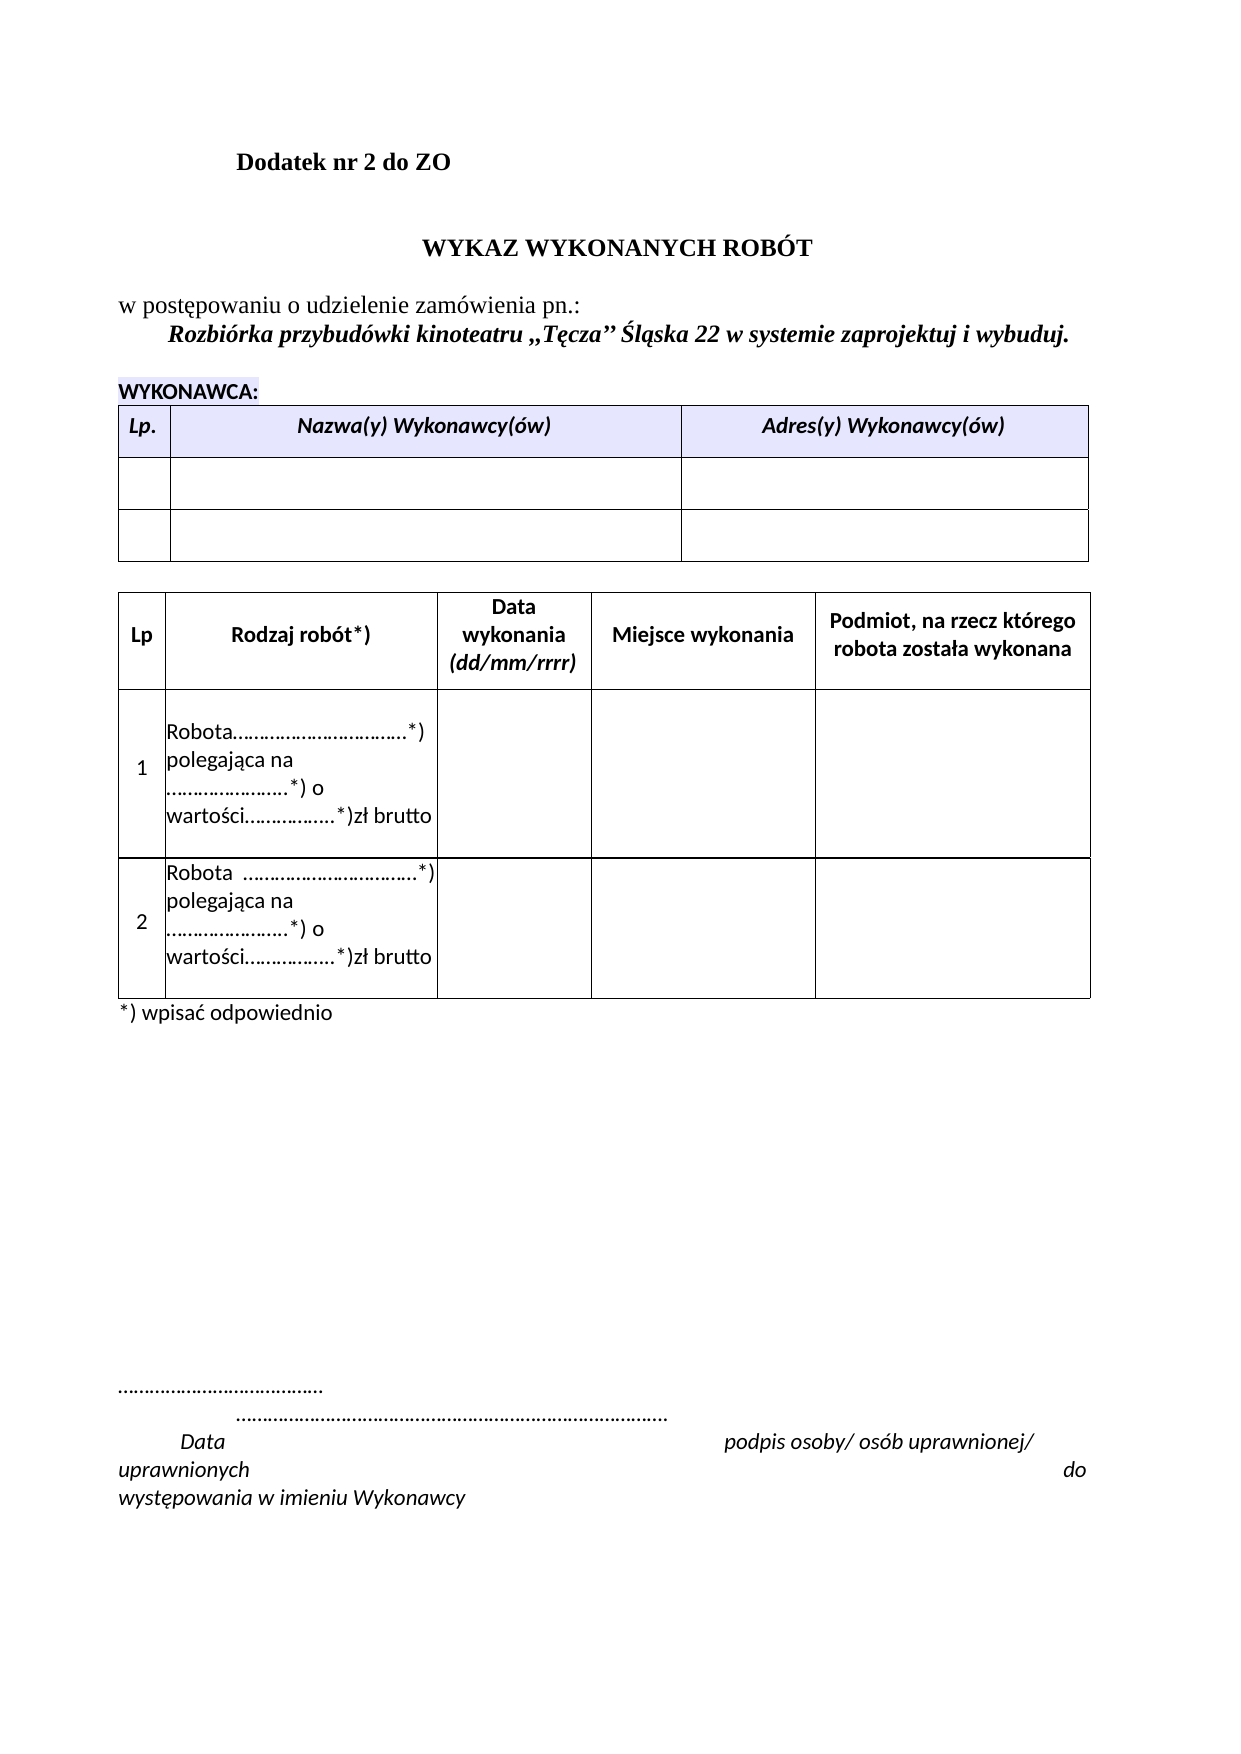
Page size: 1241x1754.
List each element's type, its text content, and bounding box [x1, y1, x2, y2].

table_cell [171, 458, 681, 509]
text WYKONAWCA: [118, 377, 1122, 405]
table_header Rodzaj robót*) [166, 593, 437, 689]
text *) wpisać odpowiednio [118, 998, 1122, 1026]
table_header Nazwa(y) Wykonawcy(ów) [171, 406, 681, 457]
text WYKAZ WYKONANYCH ROBÓT [118, 233, 1122, 262]
table_header Adres(y) Wykonawcy(ów) [682, 406, 1088, 457]
text Rozbiórka przybudówki kinoteatru ,,Tęcza’’ Śląska 22 w systemie zaprojektuj i wybuduj. [118, 319, 1122, 348]
table_cell [119, 510, 170, 561]
text Dodatek nr 2 do ZO [118, 118, 1122, 176]
table_cell 2 [119, 859, 165, 998]
table_cell [682, 458, 1088, 509]
table_cell [592, 690, 815, 857]
table_cell [171, 510, 681, 561]
table_header Miejsce wykonania [592, 593, 815, 689]
table_cell [592, 859, 815, 998]
table_cell 1 [119, 690, 165, 857]
table_cell [438, 859, 591, 998]
table_header Podmiot, na rzecz którego robota została wykonana [816, 593, 1090, 689]
table_header Lp. [119, 406, 170, 457]
table_cell [119, 458, 170, 509]
table_cell [816, 859, 1090, 998]
table_header Lp [119, 593, 165, 689]
text w postępowaniu o udzielenie zamówienia pn.: [118, 291, 1122, 319]
text Data podpis osoby/ osób uprawnionej/ uprawnionych do występowania w imieniu Wykonawcy [118, 1427, 1122, 1511]
table_header Data wykonania (dd/mm/rrrr) [438, 593, 591, 689]
table_cell [682, 510, 1088, 561]
table_cell [438, 690, 591, 857]
table_cell Robota ……………………………*) polegająca na …………………..*) o wartości……………..*)zł brutto [166, 859, 437, 998]
table_cell [816, 690, 1090, 857]
text ………………………………… ………………………………………………………………………. [118, 1371, 1122, 1427]
table_cell Robota……………………………*) polegająca na …………………..*) o wartości……………..*)zł brutto [166, 690, 437, 857]
